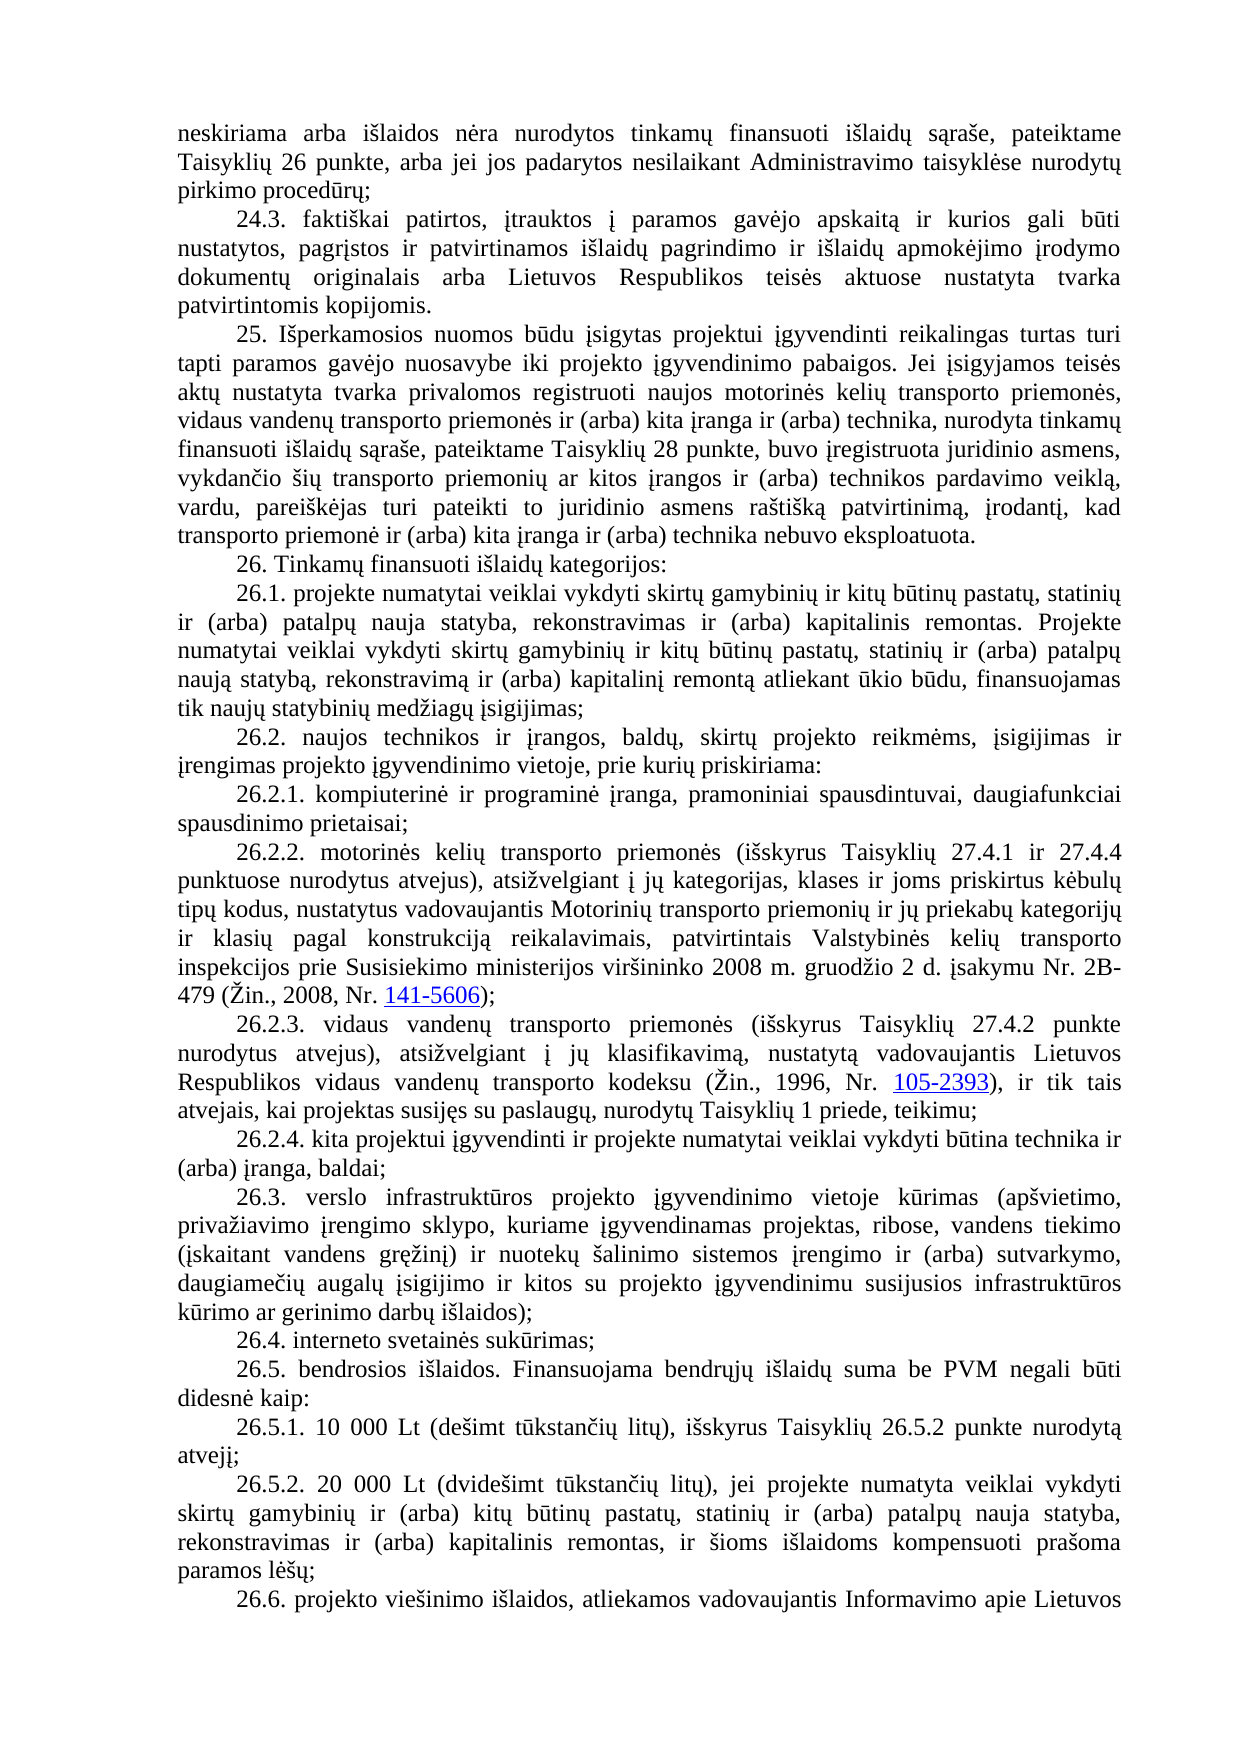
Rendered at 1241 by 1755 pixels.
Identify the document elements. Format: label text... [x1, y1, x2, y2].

text 26. Tinkamų finansuoti išlaidų kategorijos: [177, 549, 1122, 578]
text 26.6. projekto viešinimo išlaidos, atliekamos vadovaujantis Informavimo apie Lietuvos [177, 1584, 1122, 1613]
text 26.2.4. kita projektui įgyvendinti ir projekte numatytai veiklai vykdyti būtina technika ir (arba) įranga, baldai; [177, 1124, 1122, 1182]
text neskiriama arba išlaidos nėra nurodytos tinkamų finansuoti išlaidų sąraše, pateiktame Taisyklių 26 punkte, arba jei jos padarytos nesilaikant Administravimo taisyklėse nurodytų pirkimo procedūrų; [177, 118, 1122, 204]
text 26.2.2. motorinės kelių transporto priemonės (išskyrus Taisyklių 27.4.1 ir 27.4.4 punktuose nurodytus atvejus), atsižvelgiant į jų kategorijas, klases ir joms priskirtus kėbulų tipų kodus, nustatytus vadovaujantis Motorinių transporto priemonių ir jų priekabų kategorijų ir klasių pagal konstrukciją reikalavimais, patvirtintais Valstybinės kelių transporto inspekcijos prie Susisiekimo ministerijos viršininko 2008 m. gruodžio 2 d. įsakymu Nr. 2B-479 (Žin., 2008, Nr. 141-5606); [177, 837, 1122, 1009]
text 24.3. faktiškai patirtos, įtrauktos į paramos gavėjo apskaitą ir kurios gali būti nustatytos, pagrįstos ir patvirtinamos išlaidų pagrindimo ir išlaidų apmokėjimo įrodymo dokumentų originalais arba Lietuvos Respublikos teisės aktuose nustatyta tvarka patvirtintomis kopijomis. [177, 204, 1122, 319]
text 26.2.3. vidaus vandenų transporto priemonės (išskyrus Taisyklių 27.4.2 punkte nurodytus atvejus), atsižvelgiant į jų klasifikavimą, nustatytą vadovaujantis Lietuvos Respublikos vidaus vandenų transporto kodeksu (Žin., 1996, Nr. 105-2393), ir tik tais atvejais, kai projektas susijęs su paslaugų, nurodytų Taisyklių 1 priede, teikimu; [177, 1009, 1122, 1124]
text 26.5.2. 20 000 Lt (dvidešimt tūkstančių litų), jei projekte numatyta veiklai vykdyti skirtų gamybinių ir (arba) kitų būtinų pastatų, statinių ir (arba) patalpų nauja statyba, rekonstravimas ir (arba) kapitalinis remontas, ir šioms išlaidoms kompensuoti prašoma paramos lėšų; [177, 1469, 1122, 1584]
text 25. Išperkamosios nuomos būdu įsigytas projektui įgyvendinti reikalingas turtas turi tapti paramos gavėjo nuosavybe iki projekto įgyvendinimo pabaigos. Jei įsigyjamos teisės aktų nustatyta tvarka privalomos registruoti naujos motorinės kelių transporto priemonės, vidaus vandenų transporto priemonės ir (arba) kita įranga ir (arba) technika, nurodyta tinkamų finansuoti išlaidų sąraše, pateiktame Taisyklių 28 punkte, buvo įregistruota juridinio asmens, vykdančio šių transporto priemonių ar kitos įrangos ir (arba) technikos pardavimo veiklą, vardu, pareiškėjas turi pateikti to juridinio asmens raštišką patvirtinimą, įrodantį, kad transporto priemonė ir (arba) kita įranga ir (arba) technika nebuvo eksploatuota. [177, 319, 1122, 549]
text 26.4. interneto svetainės sukūrimas; [177, 1326, 1122, 1354]
text 26.5. bendrosios išlaidos. Finansuojama bendrųjų išlaidų suma be PVM negali būti didesnė kaip: [177, 1354, 1122, 1412]
text 26.5.1. 10 000 Lt (dešimt tūkstančių litų), išskyrus Taisyklių 26.5.2 punkte nurodytą atvejį; [177, 1412, 1122, 1469]
text 26.2. naujos technikos ir įrangos, baldų, skirtų projekto reikmėms, įsigijimas ir įrengimas projekto įgyvendinimo vietoje, prie kurių priskiriama: [177, 722, 1122, 779]
text 26.2.1. kompiuterinė ir programinė įranga, pramoniniai spausdintuvai, daugiafunkciai spausdinimo prietaisai; [177, 779, 1122, 837]
text 26.1. projekte numatytai veiklai vykdyti skirtų gamybinių ir kitų būtinų pastatų, statinių ir (arba) patalpų nauja statyba, rekonstravimas ir (arba) kapitalinis remontas. Projekte numatytai veiklai vykdyti skirtų gamybinių ir kitų būtinų pastatų, statinių ir (arba) patalpų naują statybą, rekonstravimą ir (arba) kapitalinį remontą atliekant ūkio būdu, finansuojamas tik naujų statybinių medžiagų įsigijimas; [177, 578, 1122, 722]
text 26.3. verslo infrastruktūros projekto įgyvendinimo vietoje kūrimas (apšvietimo, privažiavimo įrengimo sklypo, kuriame įgyvendinamas projektas, ribose, vandens tiekimo (įskaitant vandens gręžinį) ir nuotekų šalinimo sistemos įrengimo ir (arba) sutvarkymo, daugiamečių augalų įsigijimo ir kitos su projekto įgyvendinimu susijusios infrastruktūros kūrimo ar gerinimo darbų išlaidos); [177, 1182, 1122, 1326]
